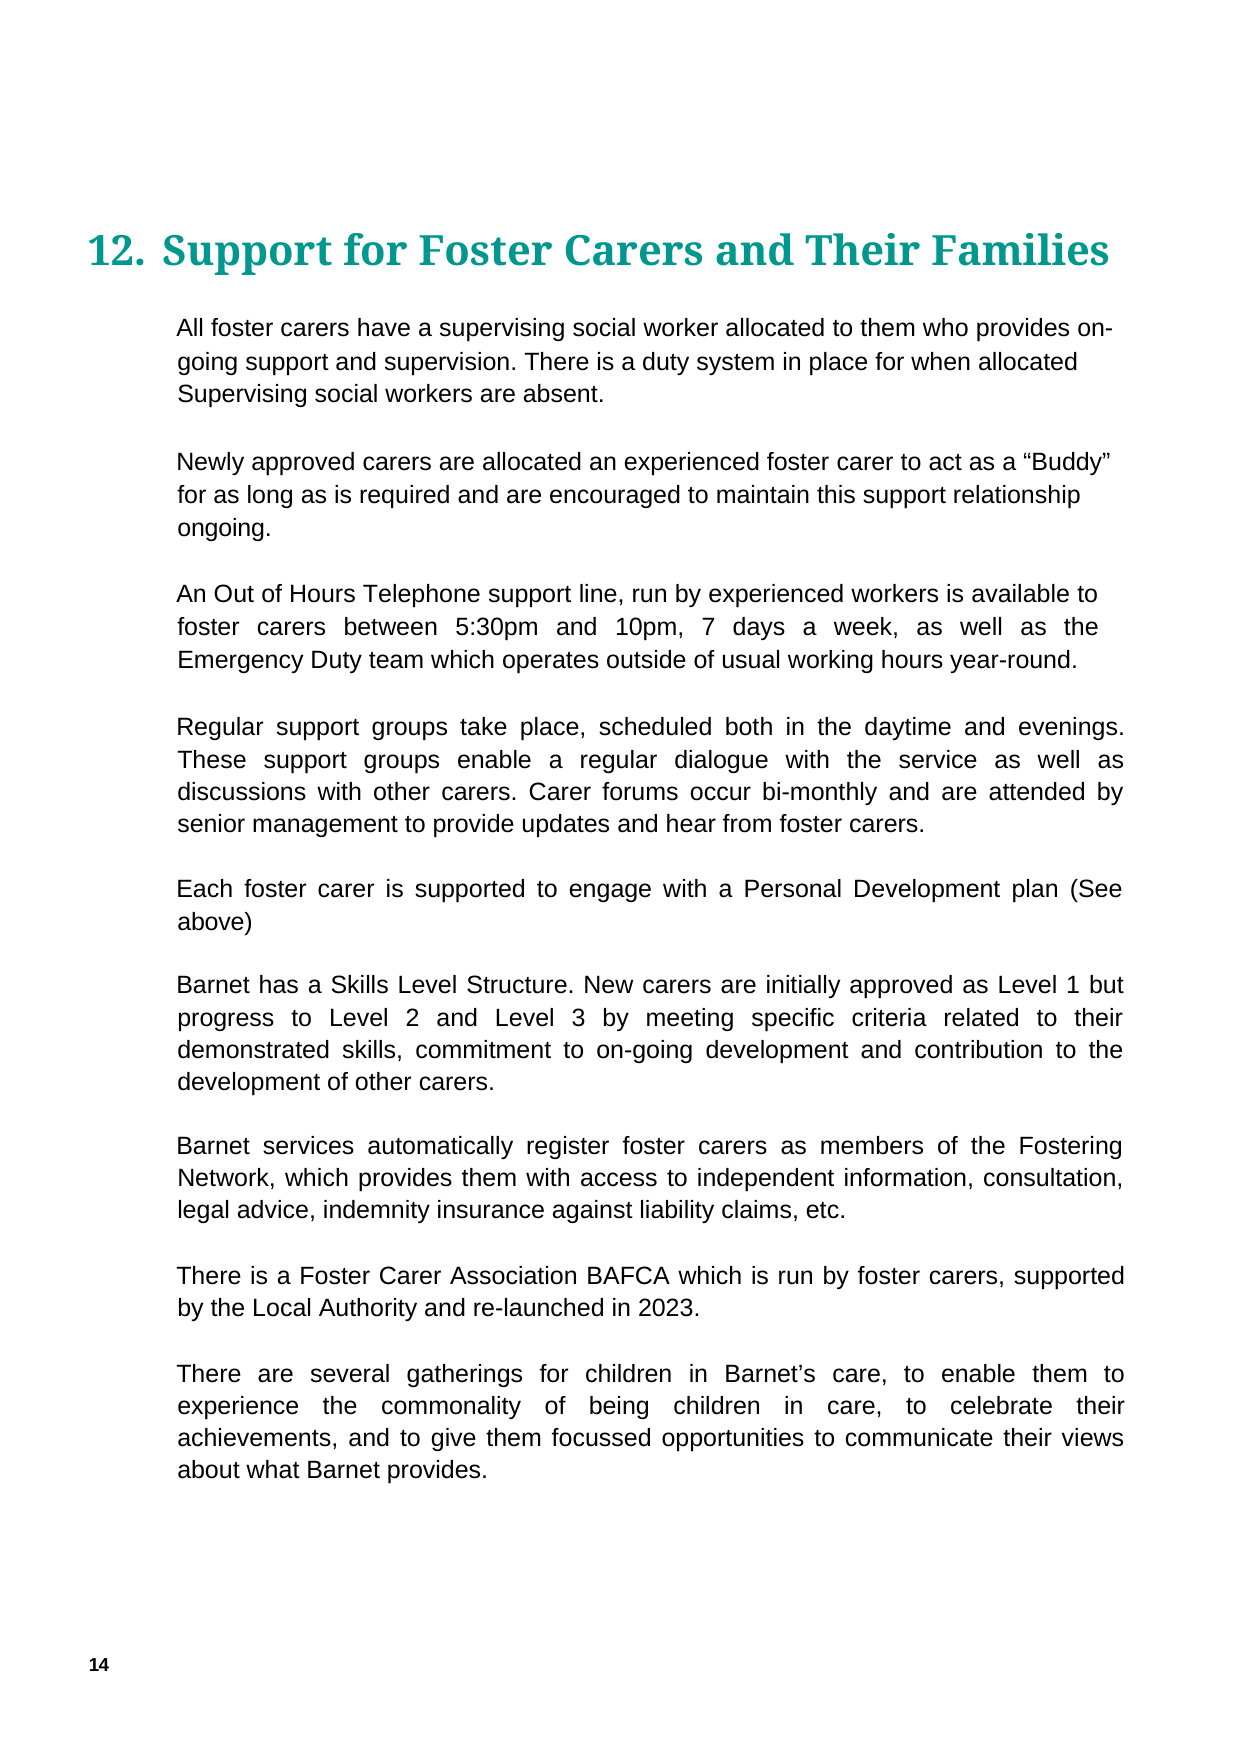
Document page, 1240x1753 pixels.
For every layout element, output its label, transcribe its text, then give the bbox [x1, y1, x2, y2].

text Barnet has a Skills Level Structure. New carers are initially approved as Level 1 but progress to Level 2 and Level 3 by meeting specific criteria related to their demonstrated skills, commitment to on-going development and contribution to the development of other carers. [176, 970, 1125, 1096]
text Newly approved carers are allocated an experienced foster carer to act as a “Buddy” for as long as is required and are encouraged to maintain this support relationship ongoing. [176, 447, 1133, 541]
text Regular support groups take place, scheduled both in the daytime and evenings. These support groups enable a regular dialogue with the service as well as discussions with other carers. Carer forums occur bi-monthly and are attended by senior management to provide updates and hear from foster carers. [176, 712, 1125, 838]
text There is a Foster Carer Association BAFCA which is run by foster carers, supported by the Local Authority and re-launched in 2023. [176, 1261, 1125, 1322]
text Barnet services automatically register foster carers as members of the Fostering Network, which provides them with access to independent information, consultation, legal advice, indemnity insurance against liability claims, etc. [176, 1131, 1125, 1224]
text There are several gatherings for children in Barnet’s care, to enable them to experience the commonality of being children in care, to celebrate their achievements, and to give them focussed opportunities to communicate their views about what Barnet provides. [176, 1359, 1125, 1484]
text An Out of Hours Telephone support line, run by experienced workers is available to foster carers between 5:30pm and 10pm, 7 days a week, as well as the Emergency Duty team which operates outside of usual working hours year-round. [176, 579, 1099, 674]
subtitle Support for Foster Carers and Their Families [87, 220, 1239, 277]
text All foster carers have a supervising social worker allocated to them who provides on- going support and supervision. There is a duty system in place for when allocated Supervising social workers are absent. [176, 313, 1168, 408]
text Each foster carer is supported to engage with a Personal Development plan (See above) [176, 874, 1124, 935]
